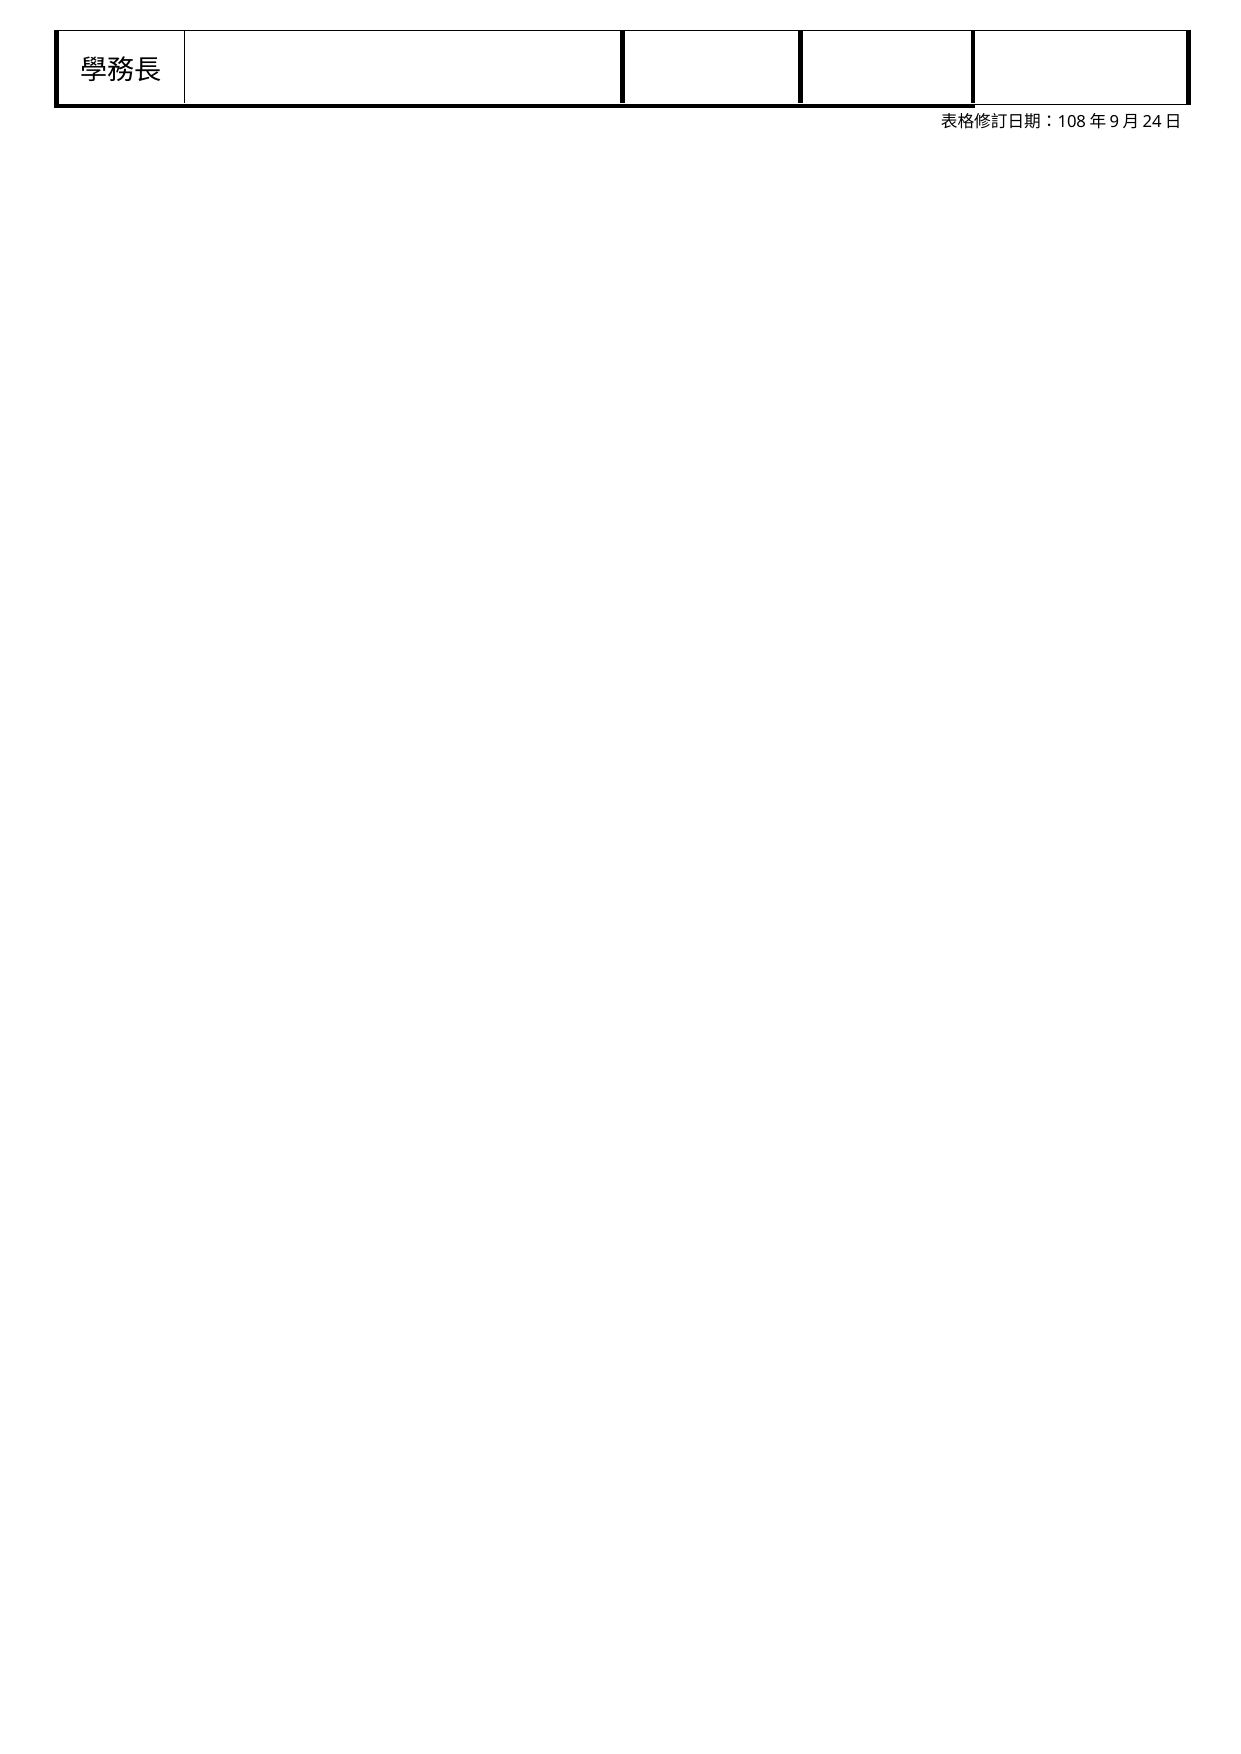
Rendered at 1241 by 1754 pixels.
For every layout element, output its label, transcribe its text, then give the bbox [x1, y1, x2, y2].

table_cell [185, 31, 620, 103]
table_cell [975, 31, 1186, 103]
text 表格修訂日期：108年9月24日 [59, 108, 1181, 132]
table_cell [803, 31, 971, 103]
table_cell 學務長 [59, 31, 184, 103]
table_cell [625, 31, 798, 103]
